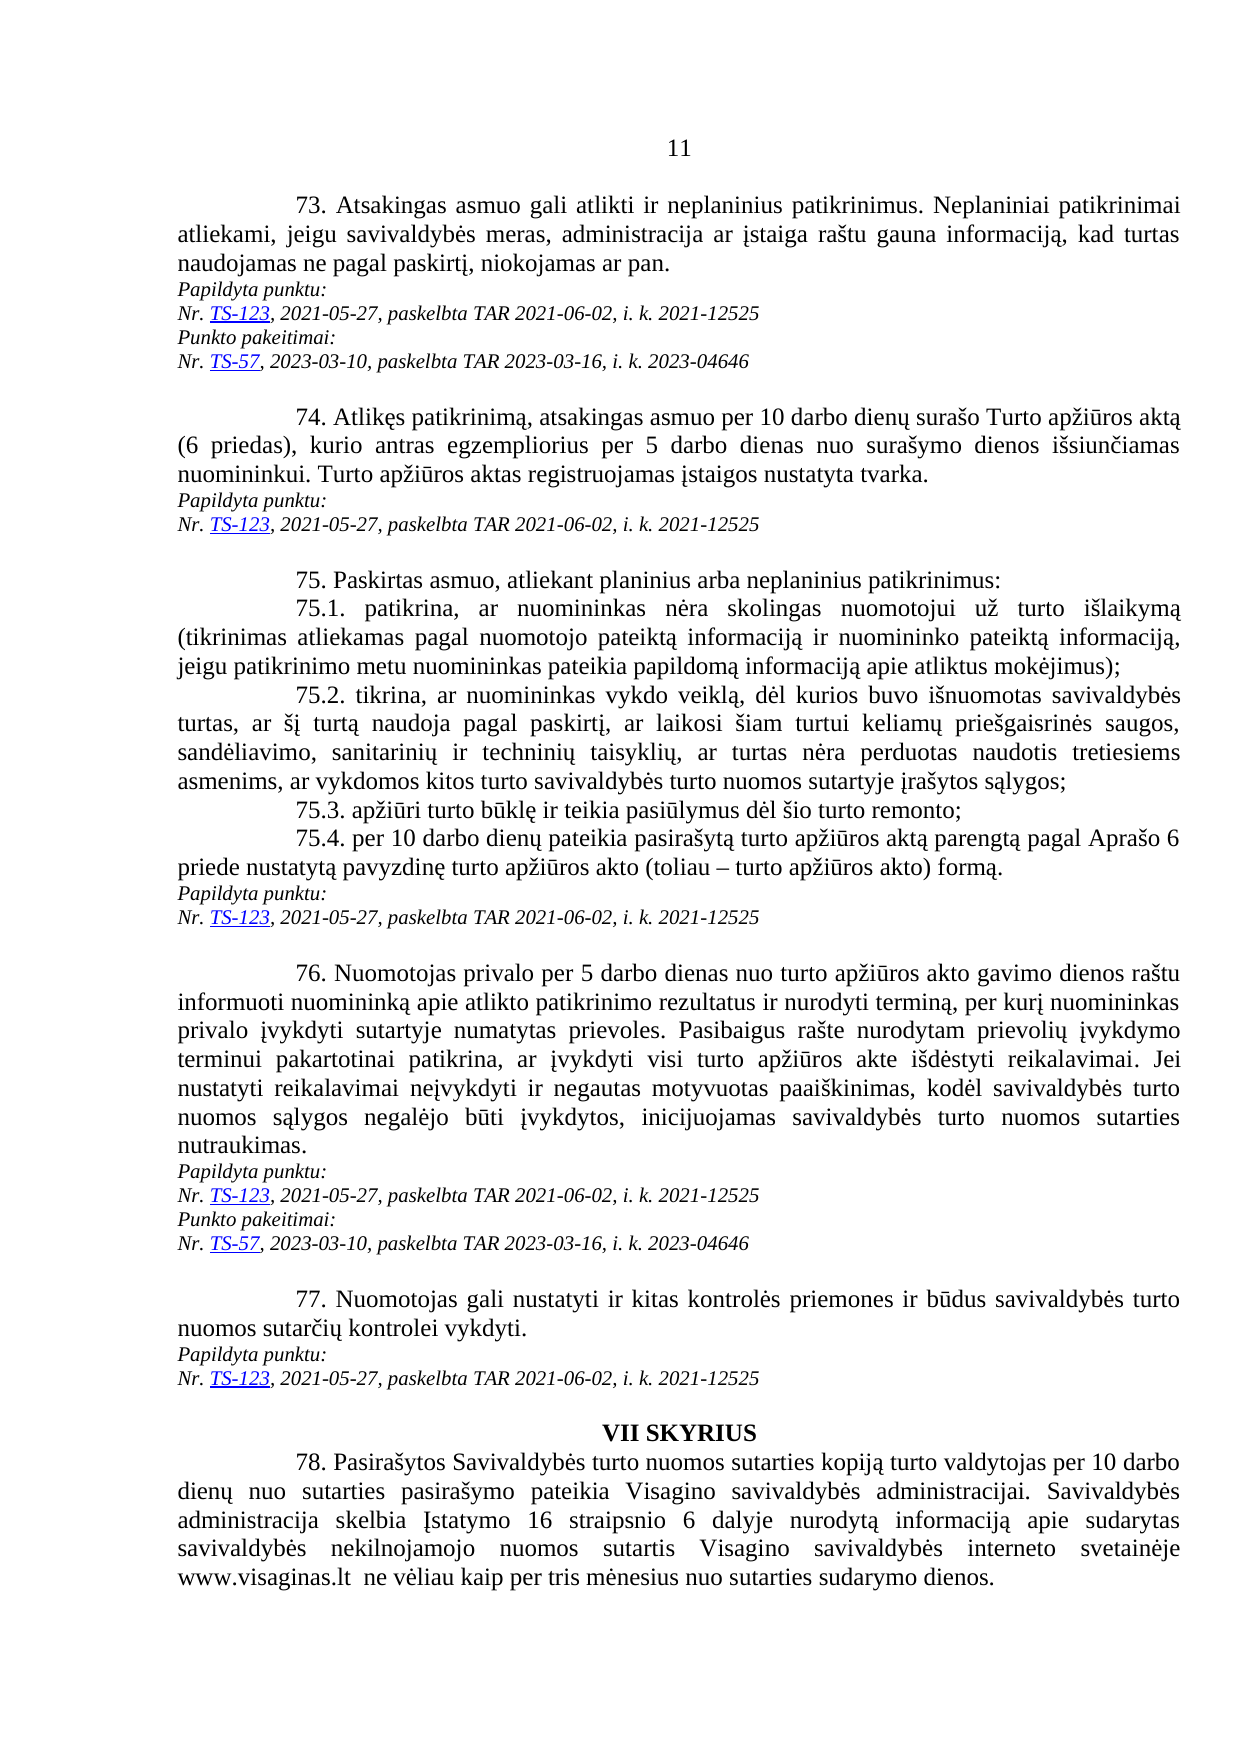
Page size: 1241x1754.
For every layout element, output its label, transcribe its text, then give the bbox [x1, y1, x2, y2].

text 76. Nuomotojas privalo per 5 darbo dienas nuo turto apžiūros akto gavimo dienos raštu informuoti nuomininką apie atlikto patikrinimo rezultatus ir nurodyti terminą, per kurį nuomininkas privalo įvykdyti sutartyje numatytas prievoles. Pasibaigus rašte nurodytam prievolių įvykdymo terminui pakartotinai patikrina, ar įvykdyti visi turto apžiūros akte išdėstyti reikalavimai. Jei nustatyti reikalavimai neįvykdyti ir negautas motyvuotas paaiškinimas, kodėl savivaldybės turto nuomos sąlygos negalėjo būti įvykdytos, inicijuojamas savivaldybės turto nuomos sutarties nutraukimas. [177, 958, 1181, 1159]
text 75.4. per 10 darbo dienų pateikia pasirašytą turto apžiūros aktą parengtą pagal Aprašo 6 priede nustatytą pavyzdinę turto apžiūros akto (toliau – turto apžiūros akto) formą. [177, 823, 1181, 881]
text 78. Pasirašytos Savivaldybės turto nuomos sutarties kopiją turto valdytojas per 10 darbo dienų nuo sutarties pasirašymo pateikia Visagino savivaldybės administracijai. Savivaldybės administracija skelbia Įstatymo 16 straipsnio 6 dalyje nurodytą informaciją apie sudarytas savivaldybės nekilnojamojo nuomos sutartis Visagino savivaldybės interneto svetainėje www.visaginas.lt ne vėliau kaip per tris mėnesius nuo sutarties sudarymo dienos. [177, 1447, 1181, 1591]
text 77. Nuomotojas gali nustatyti ir kitas kontrolės priemones ir būdus savivaldybės turto nuomos sutarčių kontrolei vykdyti. [177, 1284, 1181, 1342]
text Nr. TS-57, 2023-03-10, paskelbta TAR 2023-03-16, i. k. 2023-04646 [177, 1231, 1181, 1255]
text 74. Atlikęs patikrinimą, atsakingas asmuo per 10 darbo dienų surašo Turto apžiūros aktą (6 priedas), kurio antras egzempliorius per 5 darbo dienas nuo surašymo dienos išsiunčiamas nuomininkui. Turto apžiūros aktas registruojamas įstaigos nustatyta tvarka. [177, 402, 1181, 488]
text 75.2. tikrina, ar nuomininkas vykdo veiklą, dėl kurios buvo išnuomotas savivaldybės turtas, ar šį turtą naudoja pagal paskirtį, ar laikosi šiam turtui keliamų priešgaisrinės saugos, sandėliavimo, sanitarinių ir techninių taisyklių, ar turtas nėra perduotas naudotis tretiesiems asmenims, ar vykdomos kitos turto savivaldybės turto nuomos sutartyje įrašytos sąlygos; [177, 680, 1181, 795]
text Punkto pakeitimai: [177, 325, 1181, 349]
text 75.3. apžiūri turto būklę ir teikia pasiūlymus dėl šio turto remonto; [177, 795, 1181, 823]
text Nr. TS-123, 2021-05-27, paskelbta TAR 2021-06-02, i. k. 2021-12525 [177, 1366, 1181, 1390]
text Papildyta punktu: [177, 881, 1181, 905]
text Papildyta punktu: [177, 488, 1181, 512]
text Nr. TS-123, 2021-05-27, paskelbta TAR 2021-06-02, i. k. 2021-12525 [177, 905, 1181, 929]
text 75.1. patikrina, ar nuomininkas nėra skolingas nuomotojui už turto išlaikymą (tikrinimas atliekamas pagal nuomotojo pateiktą informaciją ir nuomininko pateiktą informaciją, jeigu patikrinimo metu nuomininkas pateikia papildomą informaciją apie atliktus mokėjimus); [177, 593, 1181, 680]
text 75. Paskirtas asmuo, atliekant planinius arba neplaninius patikrinimus: [177, 565, 1181, 593]
text Nr. TS-57, 2023-03-10, paskelbta TAR 2023-03-16, i. k. 2023-04646 [177, 349, 1181, 373]
text 73. Atsakingas asmuo gali atlikti ir neplaninius patikrinimus. Neplaniniai patikrinimai atliekami, jeigu savivaldybės meras, administracija ar įstaiga raštu gauna informaciją, kad turtas naudojamas ne pagal paskirtį, niokojamas ar pan. [177, 190, 1181, 277]
text Nr. TS-123, 2021-05-27, paskelbta TAR 2021-06-02, i. k. 2021-12525 [177, 512, 1181, 536]
text Nr. TS-123, 2021-05-27, paskelbta TAR 2021-06-02, i. k. 2021-12525 [177, 1183, 1181, 1207]
text Papildyta punktu: [177, 1342, 1181, 1366]
text VII SKYRIUS [177, 1418, 1181, 1447]
text Punkto pakeitimai: [177, 1207, 1181, 1231]
text Nr. TS-123, 2021-05-27, paskelbta TAR 2021-06-02, i. k. 2021-12525 [177, 301, 1181, 325]
text Papildyta punktu: [177, 1159, 1181, 1183]
text Papildyta punktu: [177, 277, 1181, 301]
